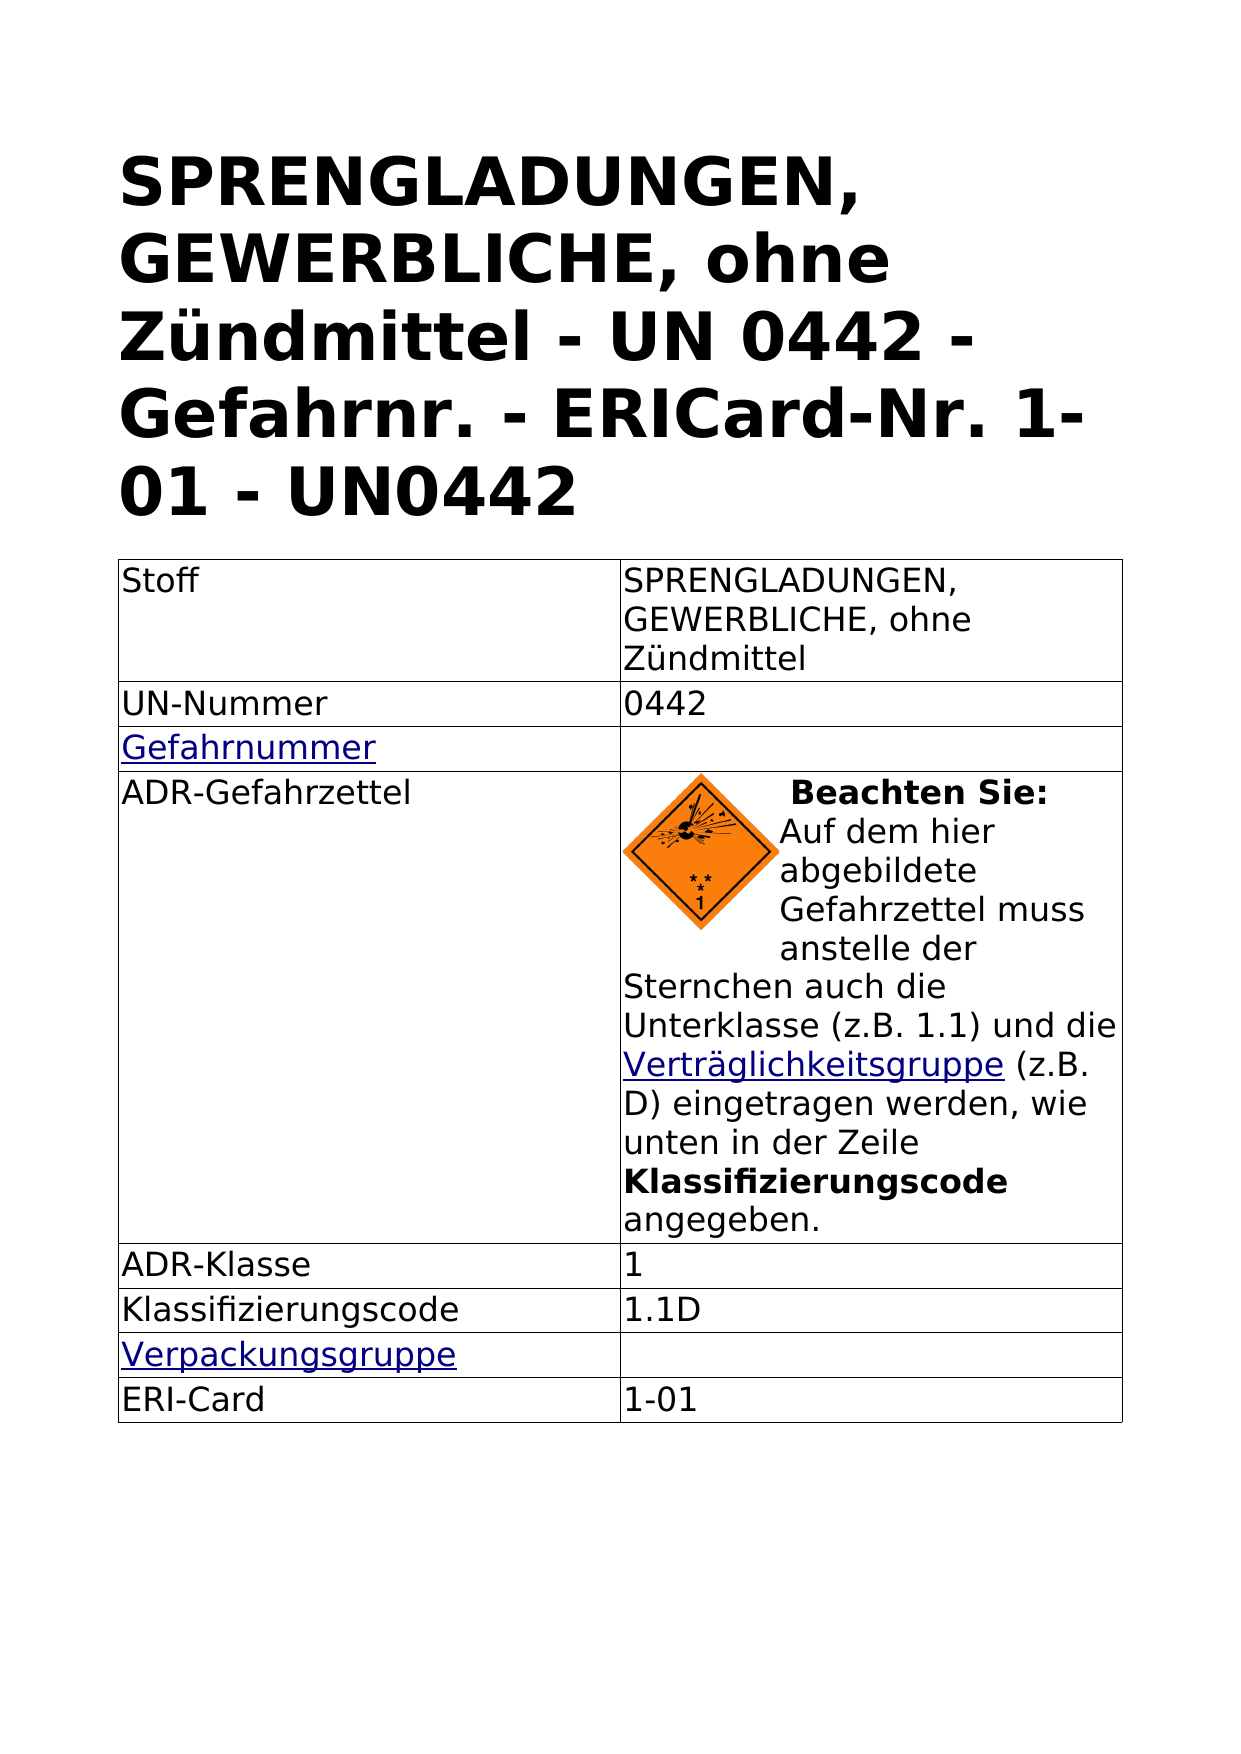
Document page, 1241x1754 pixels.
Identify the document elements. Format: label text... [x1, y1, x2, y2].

table_cell Verpackungsgruppe [119, 1333, 620, 1377]
table_header SPRENGLADUNGEN, GEWERBLICHE, ohne Zündmittel [621, 560, 1122, 681]
table_cell 0442 [621, 682, 1122, 726]
table_cell [621, 1333, 1122, 1377]
table_cell ADR-Klasse [119, 1244, 620, 1287]
table_cell 1 [621, 1244, 1122, 1287]
subtitle SPRENGLADUNGEN, GEWERBLICHE, ohne Zündmittel - UN 0442 - Gefahrnr. - ERICard-Nr. 1-01 - UN0442 [118, 143, 1122, 531]
table_cell Beachten Sie: Auf dem hier abgebildete Gefahrzettel muss anstelle der Sternchen auch die Unterklasse (z.B. 1.1) und die Verträglichkeitsgruppe (z.B. D) eingetragen werden, wie unten in der Zeile Klassifizierungscode angegeben. [621, 772, 1122, 1243]
table_cell UN-Nummer [119, 682, 620, 726]
table_cell Klassifizierungscode [119, 1289, 620, 1332]
table_cell 1.1D [621, 1289, 1122, 1332]
picture [622, 773, 780, 930]
table_cell ADR-Gefahrzettel [119, 772, 620, 1243]
table_header Stoff [119, 560, 620, 681]
table_cell [621, 727, 1122, 771]
table_cell ERI-Card [119, 1378, 620, 1422]
table_cell Gefahrnummer [119, 727, 620, 771]
table_cell 1-01 [621, 1378, 1122, 1422]
